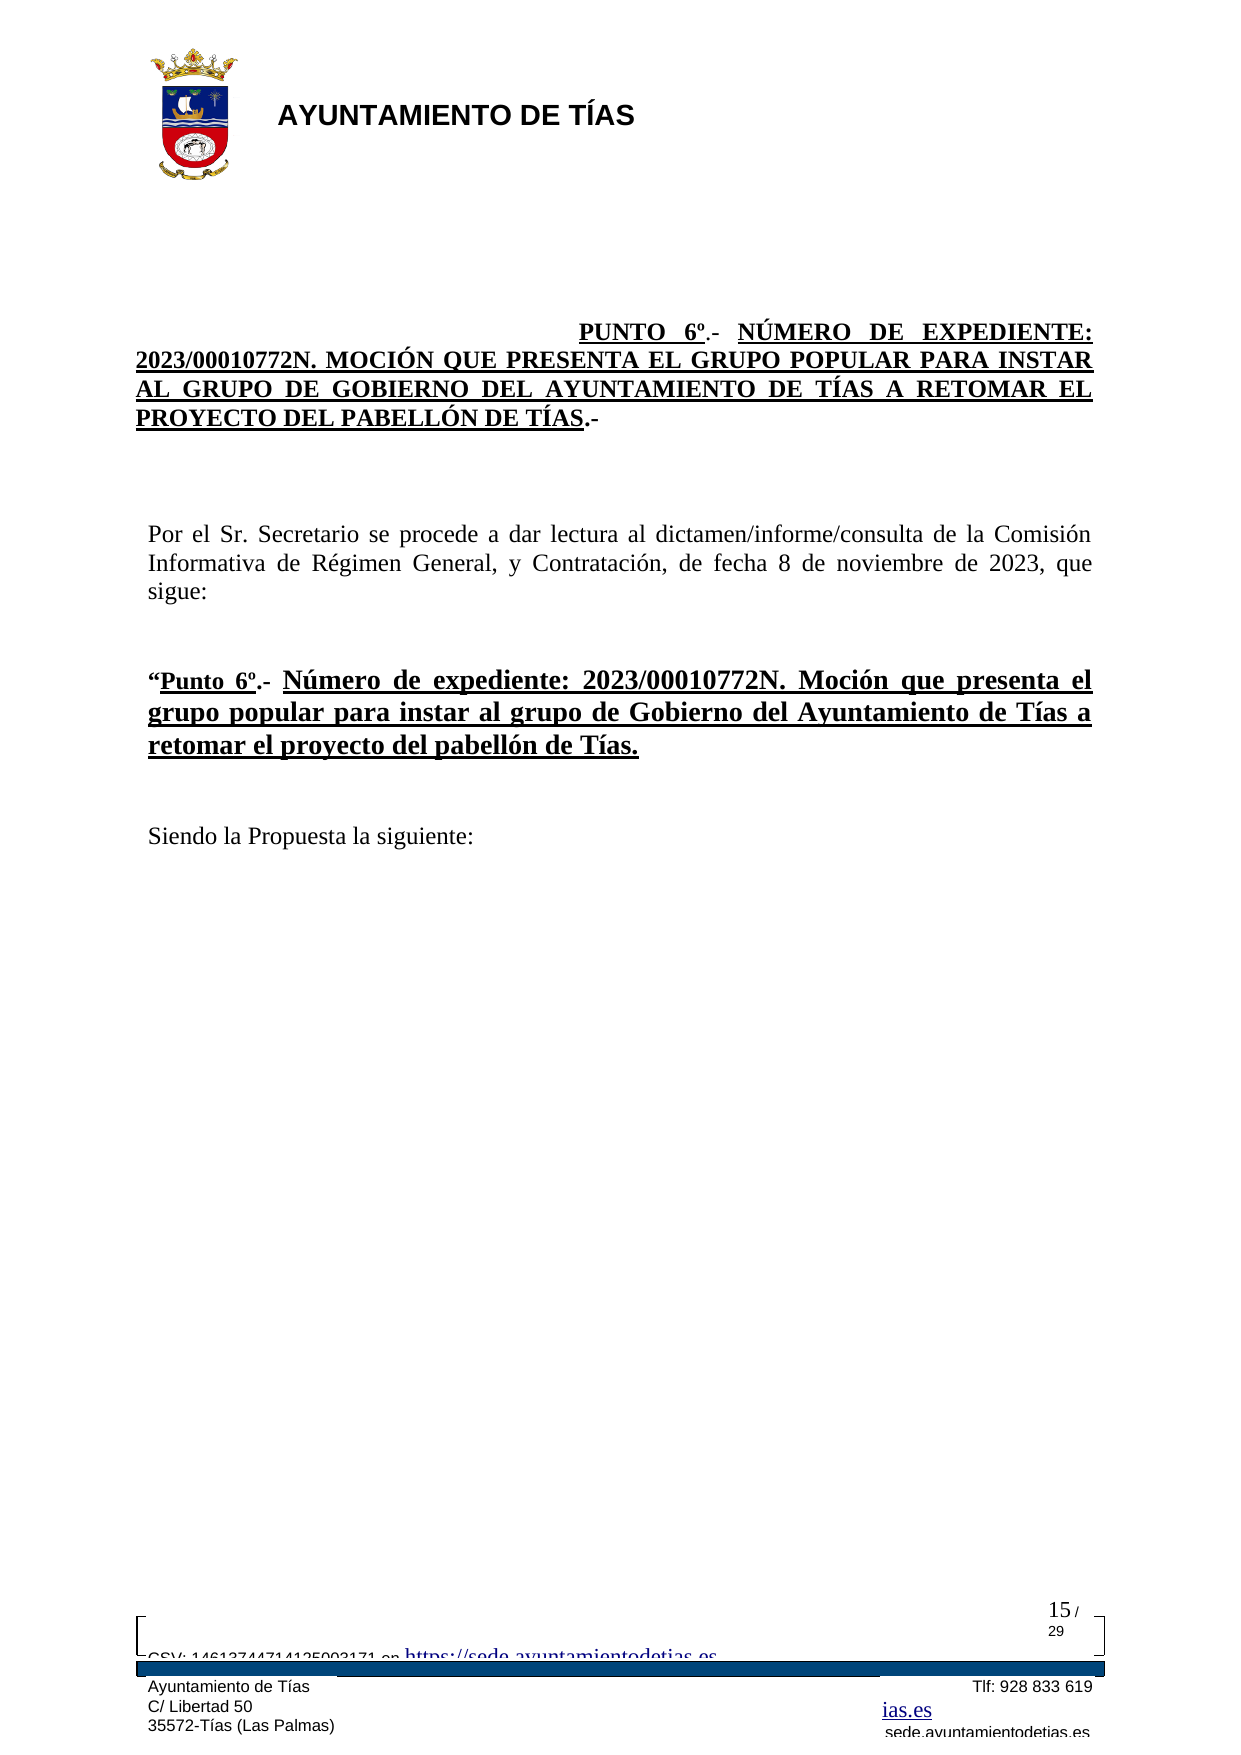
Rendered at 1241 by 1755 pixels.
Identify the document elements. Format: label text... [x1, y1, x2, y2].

text Siendo la Propuesta la siguiente: [148, 821, 1105, 850]
text Por el Sr. Secretario se procede a dar lectura al dictamen/informe/consulta de la Comisión Informativa de Régimen General, y Contratación, de fecha 8 de noviembre de 2023, que sigue: [148, 519, 1093, 605]
subtitle PUNTO 6º.- NÚMERO DE EXPEDIENTE: 2023/00010772N. MOCIÓN QUE PRESENTA EL GRUPO POPULAR PARA INSTAR [135, 317, 1093, 370]
subtitle PROYECTO DEL PABELLÓN DE TÍAS.- [135, 400, 1093, 432]
subtitle AL GRUPO DE GOBIERNO DEL AYUNTAMIENTO DE TÍAS A RETOMAR EL [135, 371, 1093, 399]
subtitle “Punto 6º.- Número de expediente: 2023/00010772N. Moción que presenta el grupo popular para instar al grupo de Gobierno del Ayuntamiento de Tías a retomar el proyecto del pabellón de Tías. [148, 663, 1093, 760]
